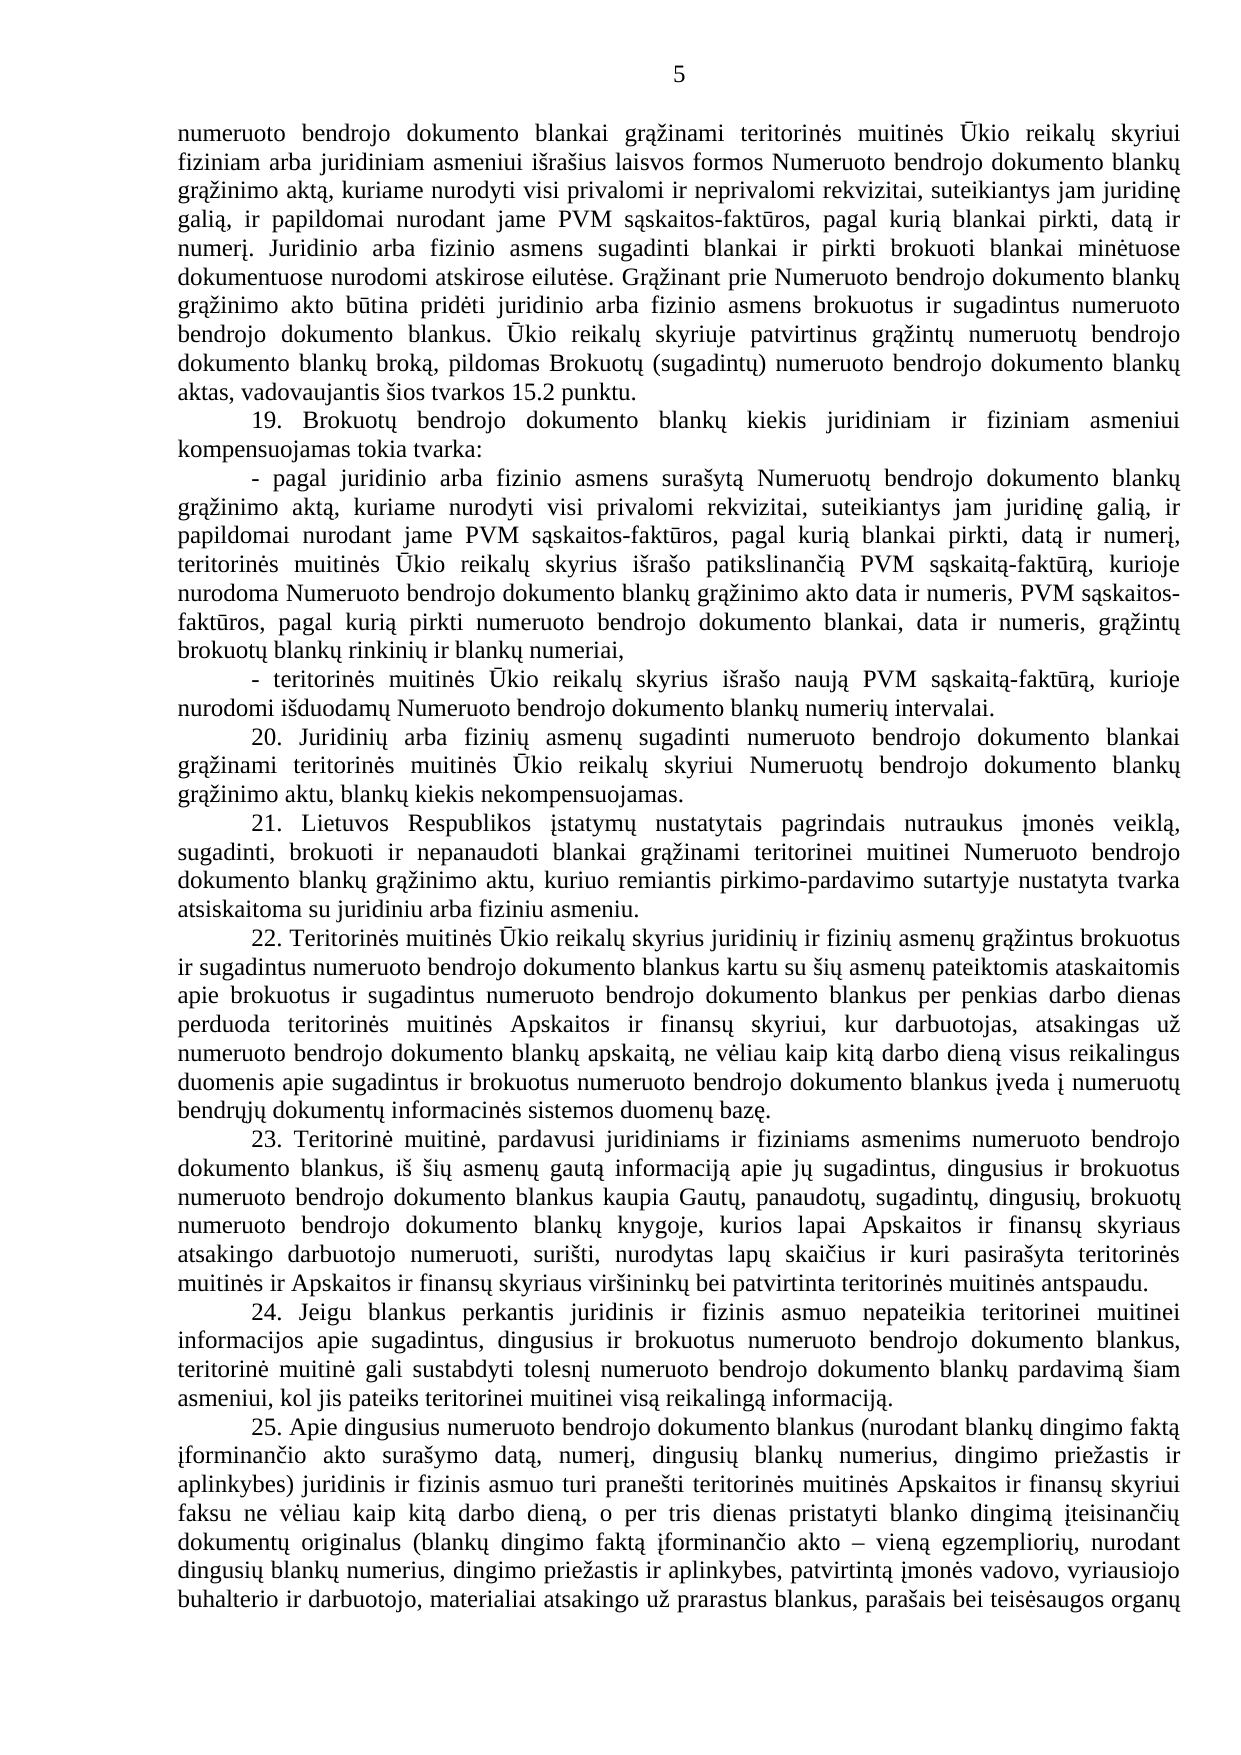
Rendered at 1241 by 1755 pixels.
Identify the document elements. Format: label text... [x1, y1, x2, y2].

text 20. Juridinių arba fizinių asmenų sugadinti numeruoto bendrojo dokumento blankai grąžinami teritorinės muitinės Ūkio reikalų skyriui Numeruotų bendrojo dokumento blankų grąžinimo aktu, blankų kiekis nekompensuojamas. [177, 722, 1181, 808]
text - teritorinės muitinės Ūkio reikalų skyrius išrašo naują PVM sąskaitą-faktūrą, kurioje nurodomi išduodamų Numeruoto bendrojo dokumento blankų numerių intervalai. [177, 664, 1181, 722]
text 21. Lietuvos Respublikos įstatymų nustatytais pagrindais nutraukus įmonės veiklą, sugadinti, brokuoti ir nepanaudoti blankai grąžinami teritorinei muitinei Numeruoto bendrojo dokumento blankų grąžinimo aktu, kuriuo remiantis pirkimo-pardavimo sutartyje nustatyta tvarka atsiskaitoma su juridiniu arba fiziniu asmeniu. [177, 808, 1181, 923]
text 19. Brokuotų bendrojo dokumento blankų kiekis juridiniam ir fiziniam asmeniui kompensuojamas tokia tvarka: [177, 406, 1181, 463]
text 25. Apie dingusius numeruoto bendrojo dokumento blankus (nurodant blankų dingimo faktą įforminančio akto surašymo datą, numerį, dingusių blankų numerius, dingimo priežastis ir aplinkybes) juridinis ir fizinis asmuo turi pranešti teritorinės muitinės Apskaitos ir finansų skyriui faksu ne vėliau kaip kitą darbo dieną, o per tris dienas pristatyti blanko dingimą įteisinančių dokumentų originalus (blankų dingimo faktą įforminančio akto – vieną egzempliorių, nurodant dingusių blankų numerius, dingimo priežastis ir aplinkybes, patvirtintą įmonės vadovo, vyriausiojo buhalterio ir darbuotojo, materialiai atsakingo už prarastus blankus, parašais bei teisėsaugos organų [177, 1412, 1181, 1613]
text numeruoto bendrojo dokumento blankai grąžinami teritorinės muitinės Ūkio reikalų skyriui fiziniam arba juridiniam asmeniui išrašius laisvos formos Numeruoto bendrojo dokumento blankų grąžinimo aktą, kuriame nurodyti visi privalomi ir neprivalomi rekvizitai, suteikiantys jam juridinę galią, ir papildomai nurodant jame PVM sąskaitos-faktūros, pagal kurią blankai pirkti, datą ir numerį. Juridinio arba fizinio asmens sugadinti blankai ir pirkti brokuoti blankai minėtuose dokumentuose nurodomi atskirose eilutėse. Grąžinant prie Numeruoto bendrojo dokumento blankų grąžinimo akto būtina pridėti juridinio arba fizinio asmens brokuotus ir sugadintus numeruoto bendrojo dokumento blankus. Ūkio reikalų skyriuje patvirtinus grąžintų numeruotų bendrojo dokumento blankų broką, pildomas Brokuotų (sugadintų) numeruoto bendrojo dokumento blankų aktas, vadovaujantis šios tvarkos 15.2 punktu. [177, 118, 1181, 406]
text 23. Teritorinė muitinė, pardavusi juridiniams ir fiziniams asmenims numeruoto bendrojo dokumento blankus, iš šių asmenų gautą informaciją apie jų sugadintus, dingusius ir brokuotus numeruoto bendrojo dokumento blankus kaupia Gautų, panaudotų, sugadintų, dingusių, brokuotų numeruoto bendrojo dokumento blankų knygoje, kurios lapai Apskaitos ir finansų skyriaus atsakingo darbuotojo numeruoti, surišti, nurodytas lapų skaičius ir kuri pasirašyta teritorinės muitinės ir Apskaitos ir finansų skyriaus viršininkų bei patvirtinta teritorinės muitinės antspaudu. [177, 1124, 1181, 1297]
text - pagal juridinio arba fizinio asmens surašytą Numeruotų bendrojo dokumento blankų grąžinimo aktą, kuriame nurodyti visi privalomi rekvizitai, suteikiantys jam juridinę galią, ir papildomai nurodant jame PVM sąskaitos-faktūros, pagal kurią blankai pirkti, datą ir numerį, teritorinės muitinės Ūkio reikalų skyrius išrašo patikslinančią PVM sąskaitą-faktūrą, kurioje nurodoma Numeruoto bendrojo dokumento blankų grąžinimo akto data ir numeris, PVM sąskaitos-faktūros, pagal kurią pirkti numeruoto bendrojo dokumento blankai, data ir numeris, grąžintų brokuotų blankų rinkinių ir blankų numeriai, [177, 463, 1181, 664]
text 22. Teritorinės muitinės Ūkio reikalų skyrius juridinių ir fizinių asmenų grąžintus brokuotus ir sugadintus numeruoto bendrojo dokumento blankus kartu su šių asmenų pateiktomis ataskaitomis apie brokuotus ir sugadintus numeruoto bendrojo dokumento blankus per penkias darbo dienas perduoda teritorinės muitinės Apskaitos ir finansų skyriui, kur darbuotojas, atsakingas už numeruoto bendrojo dokumento blankų apskaitą, ne vėliau kaip kitą darbo dieną visus reikalingus duomenis apie sugadintus ir brokuotus numeruoto bendrojo dokumento blankus įveda į numeruotų bendrųjų dokumentų informacinės sistemos duomenų bazę. [177, 923, 1181, 1124]
text 24. Jeigu blankus perkantis juridinis ir fizinis asmuo nepateikia teritorinei muitinei informacijos apie sugadintus, dingusius ir brokuotus numeruoto bendrojo dokumento blankus, teritorinė muitinė gali sustabdyti tolesnį numeruoto bendrojo dokumento blankų pardavimą šiam asmeniui, kol jis pateiks teritorinei muitinei visą reikalingą informaciją. [177, 1297, 1181, 1412]
